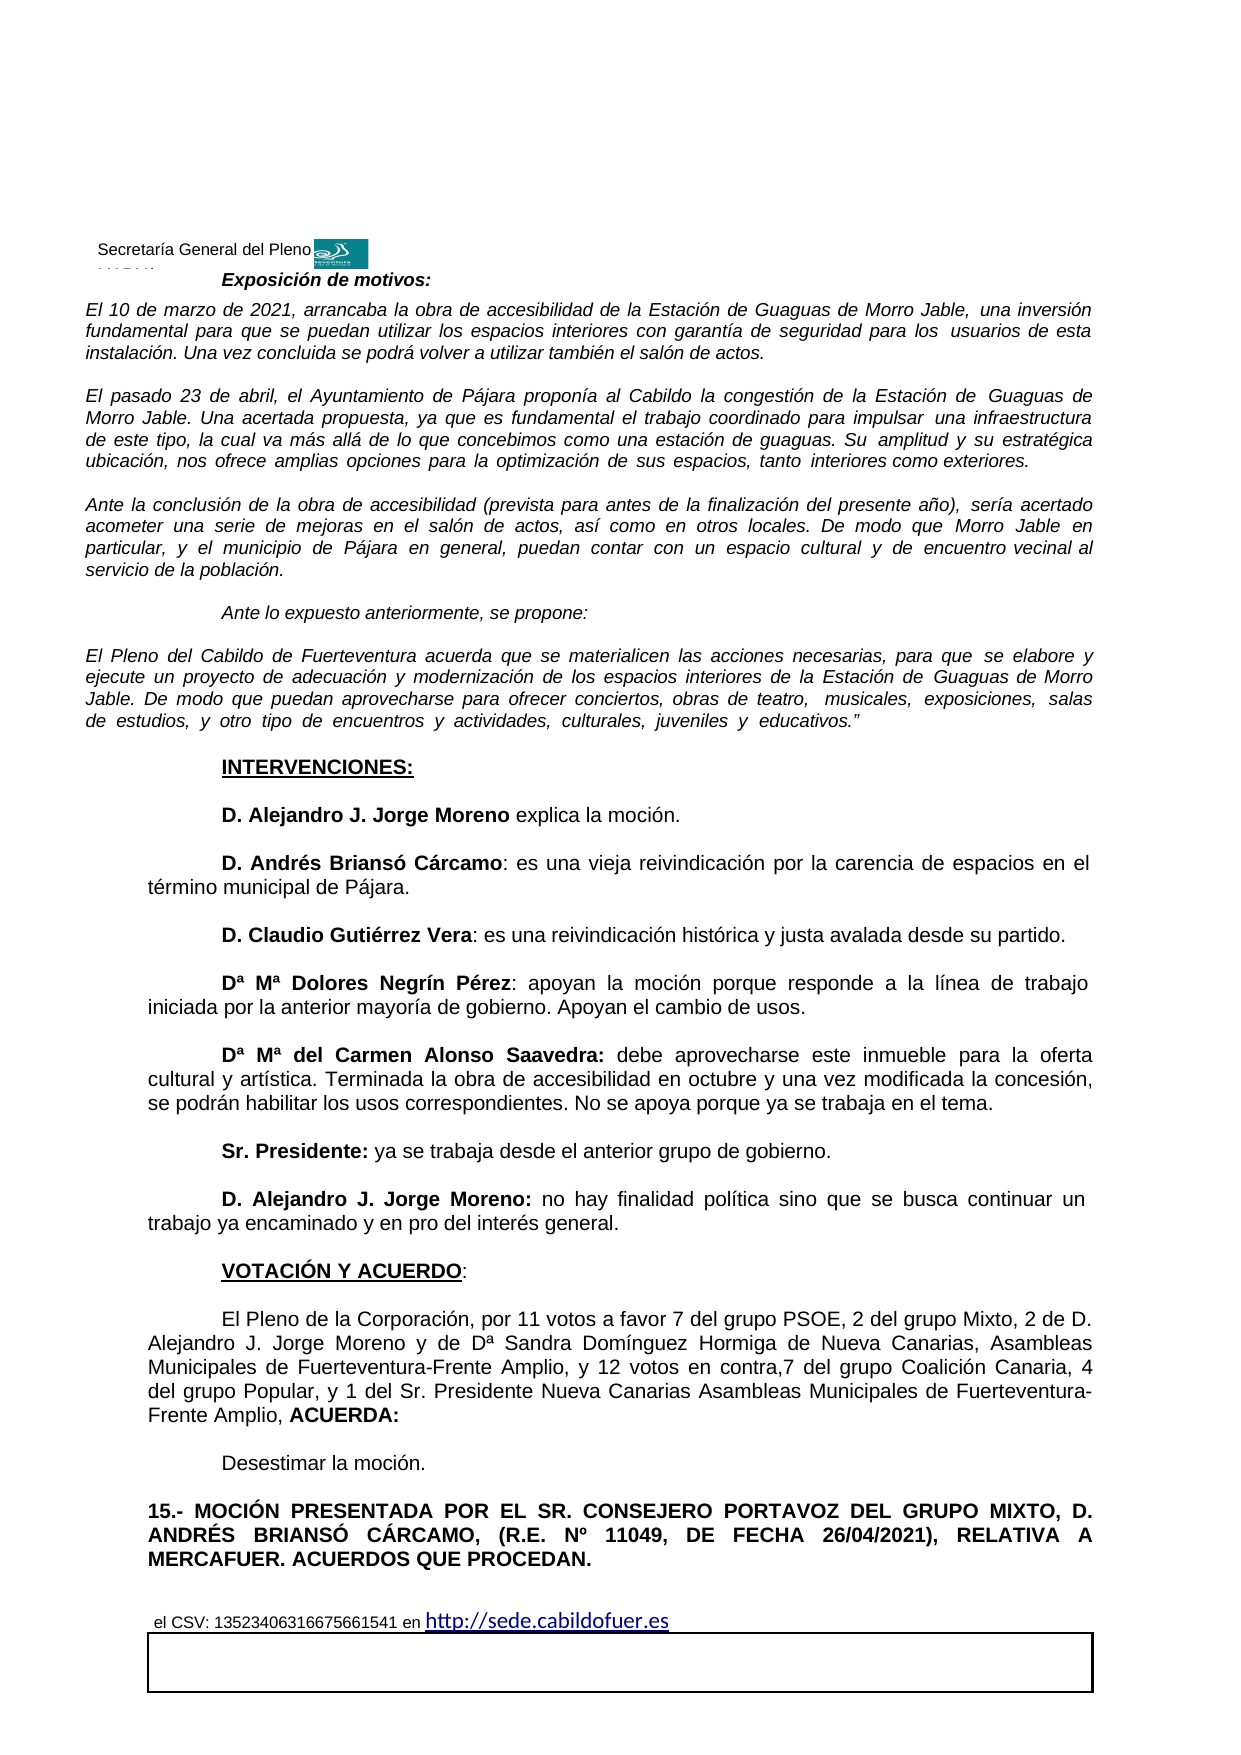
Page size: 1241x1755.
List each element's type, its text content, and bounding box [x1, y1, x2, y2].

subtitle VOTACIÓN Y ACUERDO: [221, 1259, 1107, 1283]
text Desestimar la moción. [221, 1451, 1107, 1475]
text El Pleno del Cabildo de Fuerteventura acuerda que se materialicen las acciones necesarias, para que se elabore y ejecute un proyecto de adecuación y modernización de los espacios interiores de la Estación de Guaguas de Morro Jable. De modo que puedan aprovecharse para ofrecer conciertos, obras de teatro, musicales, exposiciones, salas de estudios, y otro tipo de encuentros y actividades, culturales, juveniles y educativos.” [85, 644, 1093, 731]
subtitle INTERVENCIONES: [221, 755, 1107, 779]
text El pasado 23 de abril, el Ayuntamiento de Pájara proponía al Cabildo la congestión de la Estación de Guaguas de Morro Jable. Una acertada propuesta, ya que es fundamental el trabajo coordinado para impulsar una infraestructura de este tipo, la cual va más allá de lo que concebimos como una estación de guaguas. Su amplitud y su estratégica ubicación, nos ofrece amplias opciones para la optimización de sus espacios, tanto interiores como exteriores. [85, 385, 1093, 472]
text El 10 de marzo de 2021, arrancaba la obra de accesibilidad de la Estación de Guaguas de Morro Jable, una inversión fundamental para que se puedan utilizar los espacios interiores con garantía de seguridad para los usuarios de esta instalación. Una vez concluida se podrá volver a utilizar también el salón de actos. [85, 299, 1093, 363]
text Sr. Presidente: ya se trabaja desde el anterior grupo de gobierno. [221, 1139, 1107, 1163]
text D. Alejandro J. Jorge Moreno: no hay finalidad política sino que se busca continuar un trabajo ya encaminado y en pro del interés general. [148, 1187, 1093, 1235]
text Ante lo expuesto anteriormente, se propone: [221, 601, 1107, 623]
subtitle Exposición de motivos: [221, 269, 1107, 291]
text Dª Mª del Carmen Alonso Saavedra: debe aprovecharse este inmueble para la oferta cultural y artística. Terminada la obra de accesibilidad en octubre y una vez modificada la concesión, se podrán habilitar los usos correspondientes. No se apoya porque ya se trabaja en el tema. [148, 1043, 1093, 1115]
picture [314, 239, 369, 269]
text El Pleno de la Corporación, por 11 votos a favor 7 del grupo PSOE, 2 del grupo Mixto, 2 de D. Alejandro J. Jorge Moreno y de Dª Sandra Domínguez Hormiga de Nueva Canarias, Asambleas Municipales de Fuerteventura-Frente Amplio, y 12 votos en contra,7 del grupo Coalición Canaria, 4 del grupo Popular, y 1 del Sr. Presidente Nueva Canarias Asambleas Municipales de Fuerteventura- Frente Amplio, ACUERDA: [148, 1307, 1093, 1427]
text D. Alejandro J. Jorge Moreno explica la moción. [221, 803, 1107, 827]
text Dª Mª Dolores Negrín Pérez: apoyan la moción porque responde a la línea de trabajo iniciada por la anterior mayoría de gobierno. Apoyan el cambio de usos. [148, 971, 1093, 1019]
text 15.- MOCIÓN PRESENTADA POR EL SR. CONSEJERO PORTAVOZ DEL GRUPO MIXTO, D. ANDRÉS BRIANSÓ CÁRCAMO, (R.E. Nº 11049, DE FECHA 26/04/2021), RELATIVA A MERCAFUER. ACUERDOS QUE PROCEDAN. [148, 1499, 1093, 1571]
text Ante la conclusión de la obra de accesibilidad (prevista para antes de la finalización del presente año), sería acertado acometer una serie de mejoras en el salón de actos, así como en otros locales. De modo que Morro Jable en particular, y el municipio de Pájara en general, puedan contar con un espacio cultural y de encuentro vecinal al servicio de la población. [85, 493, 1093, 580]
text D. Claudio Gutiérrez Vera: es una reivindicación histórica y justa avalada desde su partido. [221, 923, 1107, 947]
text D. Andrés Briansó Cárcamo: es una vieja reivindicación por la carencia de espacios en el término municipal de Pájara. [148, 851, 1093, 899]
